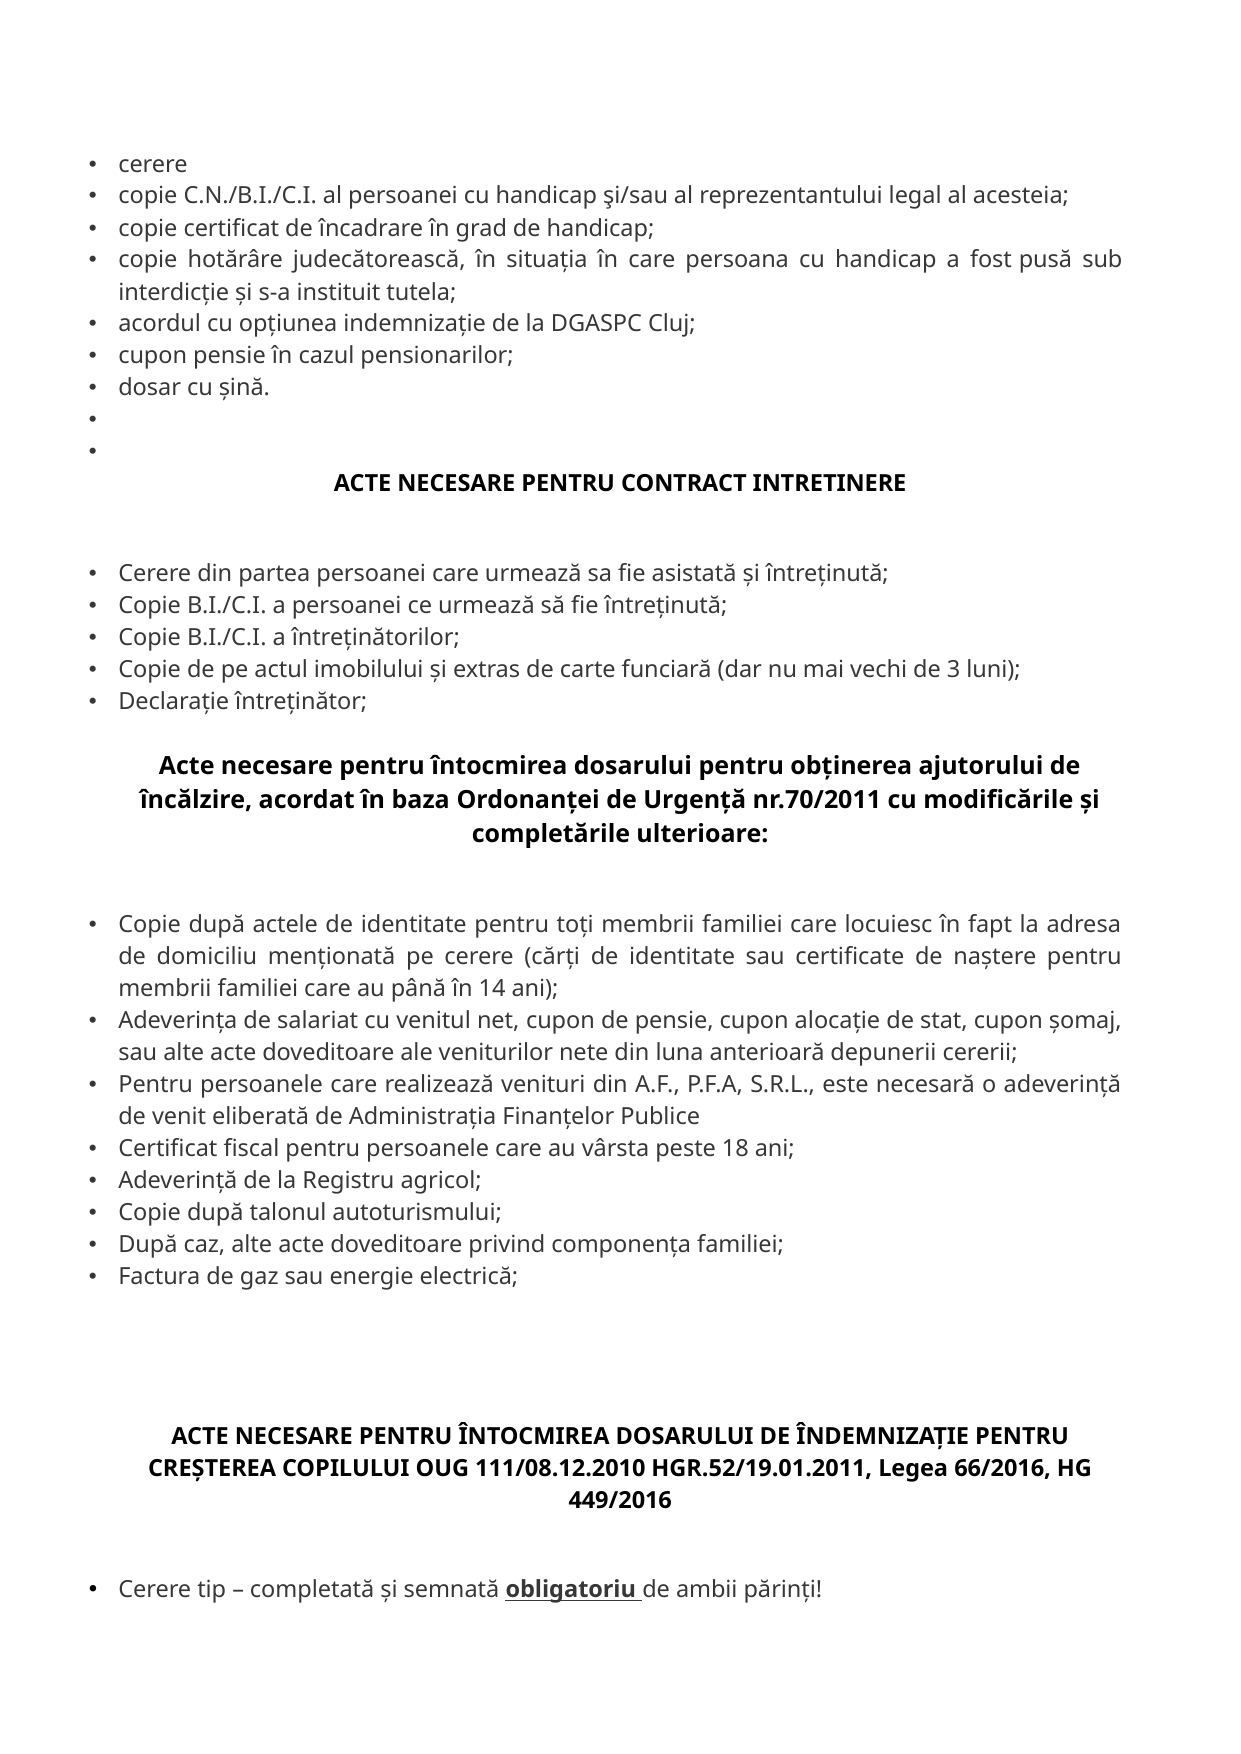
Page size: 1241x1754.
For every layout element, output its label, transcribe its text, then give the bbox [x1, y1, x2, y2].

list Declarație întreținător; [118, 684, 1122, 716]
list Cerere din partea persoanei care urmează sa fie asistată și întreținută; [118, 556, 1122, 588]
list Copie B.I./C.I. a persoanei ce urmează să fie întreținută; [118, 588, 1122, 620]
list Adeverința de salariat cu venitul net, cupon de pensie, cupon alocație de stat, cupon șomaj, sau alte acte doveditoare ale veniturilor nete din luna anterioară depunerii cererii; [118, 1004, 1122, 1068]
list Copie de pe actul imobilului și extras de carte funciară (dar nu mai vechi de 3 luni); [118, 652, 1122, 684]
list cupon pensie în cazul pensionarilor; [118, 339, 1122, 371]
list Adeverință de la Registru agricol; [118, 1163, 1122, 1196]
list copie hotărâre judecătorească, în situația în care persoana cu handicap a fost pusă sub interdicție și s-a instituit tutela; [118, 243, 1122, 307]
list Certificat fiscal pentru persoanele care au vârsta peste 18 ani; [118, 1132, 1122, 1163]
list Cerere tip – completată și semnată obligatoriu de ambii părinți! [118, 1573, 1122, 1605]
list Copie după talonul autoturismului; [118, 1196, 1122, 1227]
list copie certificat de încadrare în grad de handicap; [118, 211, 1122, 243]
list acordul cu opțiunea indemnizație de la DGASPC Cluj; [118, 307, 1122, 339]
subtitle ACTE NECESARE PENTRU ÎNTOCMIREA DOSARULUI DE ÎNDEMNIZAȚIE PENTRU CREȘTEREA COPILULUI OUG 111/08.12.2010 HGR.52/19.01.2011, Legea 66/2016, HG 449/2016 [118, 1419, 1122, 1515]
subtitle Acte necesare pentru întocmirea dosarului pentru obținerea ajutorului de încălzire, acordat în baza Ordonanței de Urgență nr.70/2011 cu modificările și completările ulterioare: [118, 748, 1122, 850]
list Copie B.I./C.I. a întreținătorilor; [118, 620, 1122, 652]
list Copie după actele de identitate pentru toți membrii familiei care locuiesc în fapt la adresa de domiciliu menționată pe cerere (cărți de identitate sau certificate de naștere pentru membrii familiei care au până în 14 ani); [118, 908, 1122, 1004]
list Pentru persoanele care realizează venituri din A.F., P.F.A, S.R.L., este necesară o adeverință de venit eliberată de Administrația Finanțelor Publice [118, 1068, 1122, 1132]
list După caz, alte acte doveditoare privind componența familiei; [118, 1227, 1122, 1259]
subtitle ACTE NECESARE PENTRU CONTRACT INTRETINERE [118, 467, 1122, 499]
list Factura de gaz sau energie electrică; [118, 1259, 1122, 1291]
list cerere [118, 147, 1122, 179]
list copie C.N./B.I./C.I. al persoanei cu handicap şi/sau al reprezentantului legal al acesteia; [118, 179, 1122, 211]
list dosar cu șină. [118, 371, 1122, 403]
